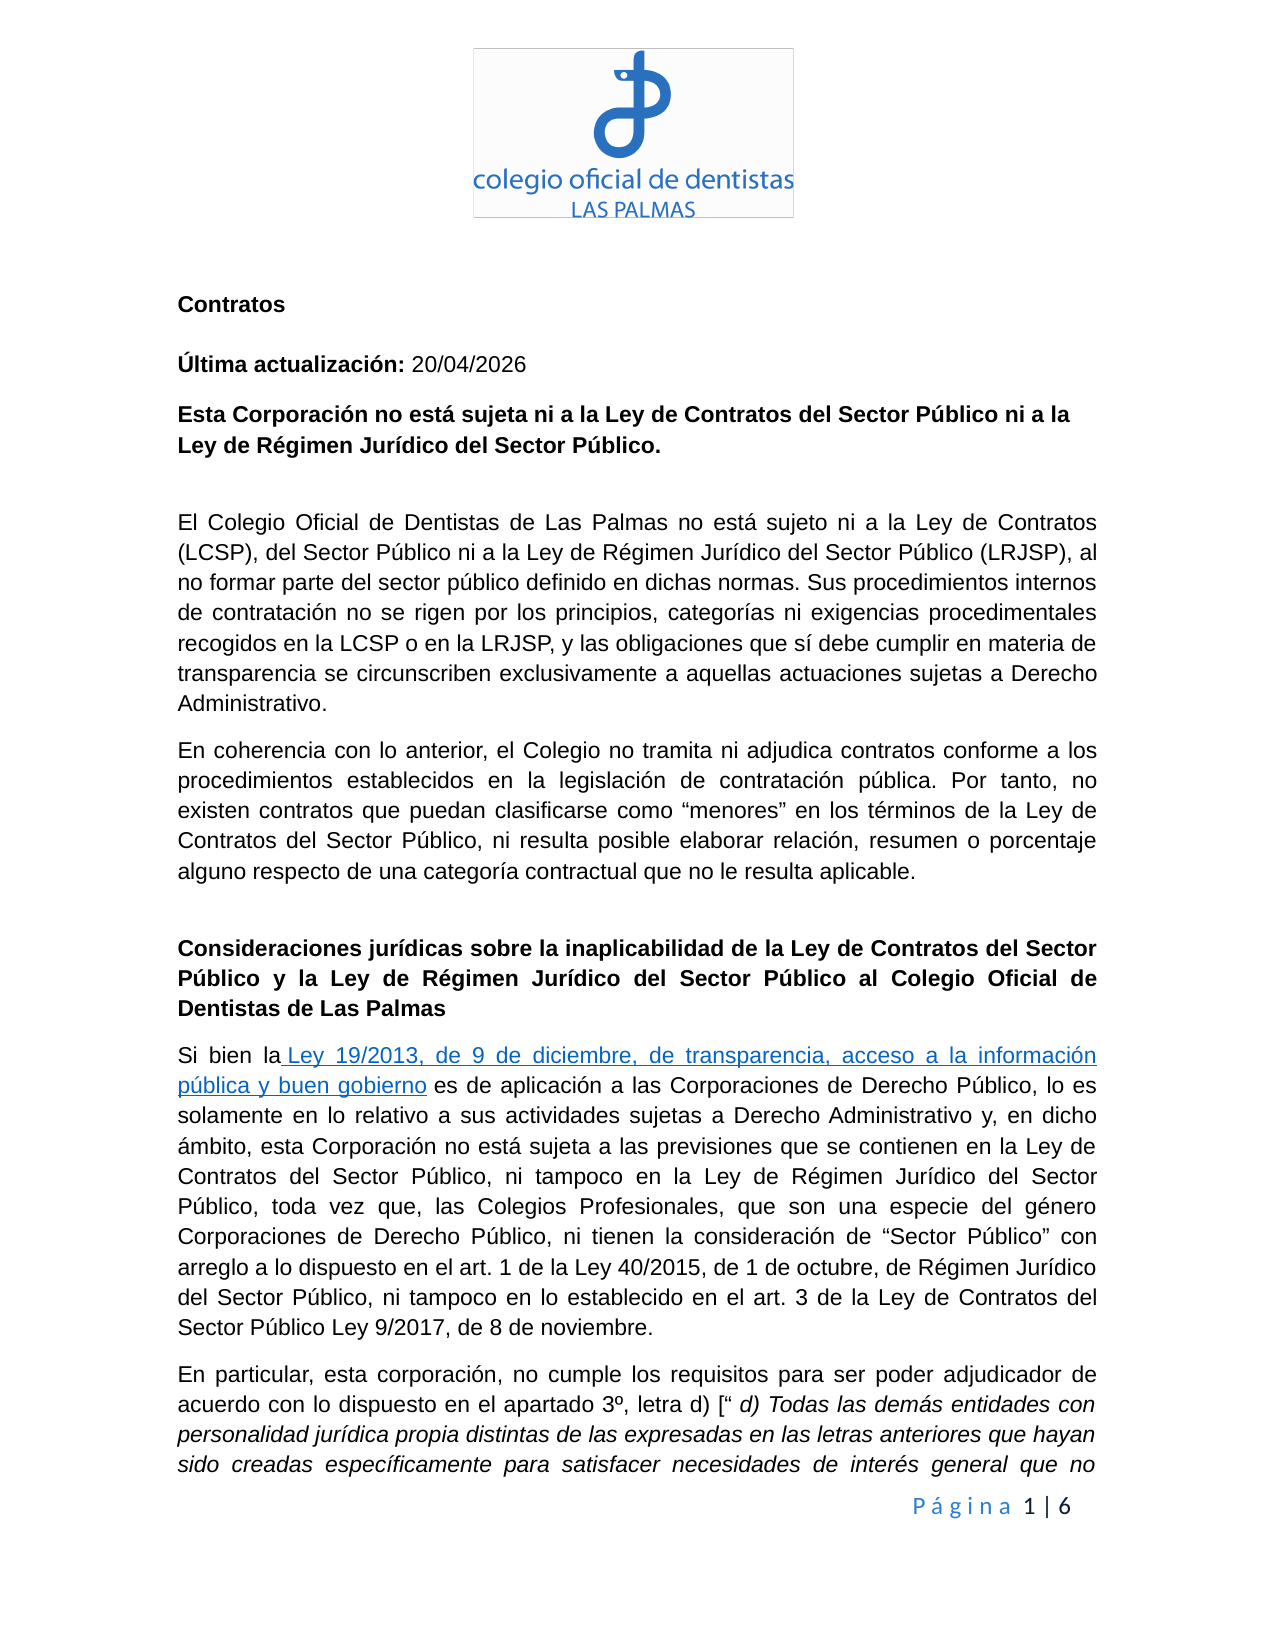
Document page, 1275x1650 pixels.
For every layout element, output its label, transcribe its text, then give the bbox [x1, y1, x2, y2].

text Última actualización: 20/04/2026 [177, 351, 1098, 378]
text Consideraciones jurídicas sobre la inaplicabilidad de la Ley de Contratos del Sector Público y la Ley de Régimen Jurídico del Sector Público al Colegio Oficial de Dentistas de Las Palmas [177, 904, 1098, 1021]
text En particular, esta corporación, no cumple los requisitos para ser poder adjudicador de acuerdo con lo dispuesto en el apartado 3º, letra d) [“ d) Todas las demás entidades con personalidad jurídica propia distintas de las expresadas en las letras anteriores que hayan sido creadas específicamente para satisfacer necesidades de interés general que no tengan carácter industrial o mercantil, siempre que uno o varios sujetos que deban considerarse [177, 1361, 1098, 1478]
text Contratos [177, 291, 1098, 317]
text Si bien la Ley 19/2013, de 9 de diciembre, de transparencia, acceso a la información pública y buen gobierno es de aplicación a las Corporaciones de Derecho Público, lo es solamente en lo relativo a sus actividades sujetas a Derecho Administrativo y, en dicho ámbito, esta Corporación no está sujeta a las previsiones que se contienen en la Ley de Contratos del Sector Público, ni tampoco en la Ley de Régimen Jurídico del Sector Público, toda vez que, las Colegios Profesionales, que son una especie del género Corporaciones de Derecho Público, ni tienen la consideración de “Sector Público” con arreglo a lo dispuesto en el art. 1 de la Ley 40/2015, de 1 de octubre, de Régimen Jurídico del Sector Público, ni tampoco en lo establecido en el art. 3 de la Ley de Contratos del Sector Público Ley 9/2017, de 8 de noviembre. [177, 1042, 1098, 1340]
text El Colegio Oficial de Dentistas de Las Palmas no está sujeto ni a la Ley de Contratos (LCSP), del Sector Público ni a la Ley de Régimen Jurídico del Sector Público (LRJSP), al no formar parte del sector público definido en dichas normas. Sus procedimientos internos de contratación no se rigen por los principios, categorías ni exigencias procedimentales recogidos en la LCSP o en la LRJSP, y las obligaciones que sí debe cumplir en materia de transparencia se circunscriben exclusivamente a aquellas actuaciones sujetas a Derecho Administrativo. [177, 509, 1098, 716]
text En coherencia con lo anterior, el Colegio no tramita ni adjudica contratos conforme a los procedimientos establecidos en la legislación de contratación pública. Por tanto, no existen contratos que puedan clasificarse como “menores” en los términos de la Ley de Contratos del Sector Público, ni resulta posible elaborar relación, resumen o porcentaje alguno respecto de una categoría contractual que no le resulta aplicable. [177, 737, 1098, 884]
text Esta Corporación no está sujeta ni a la Ley de Contratos del Sector Público ni a la Ley de Régimen Jurídico del Sector Público. [177, 401, 1098, 488]
